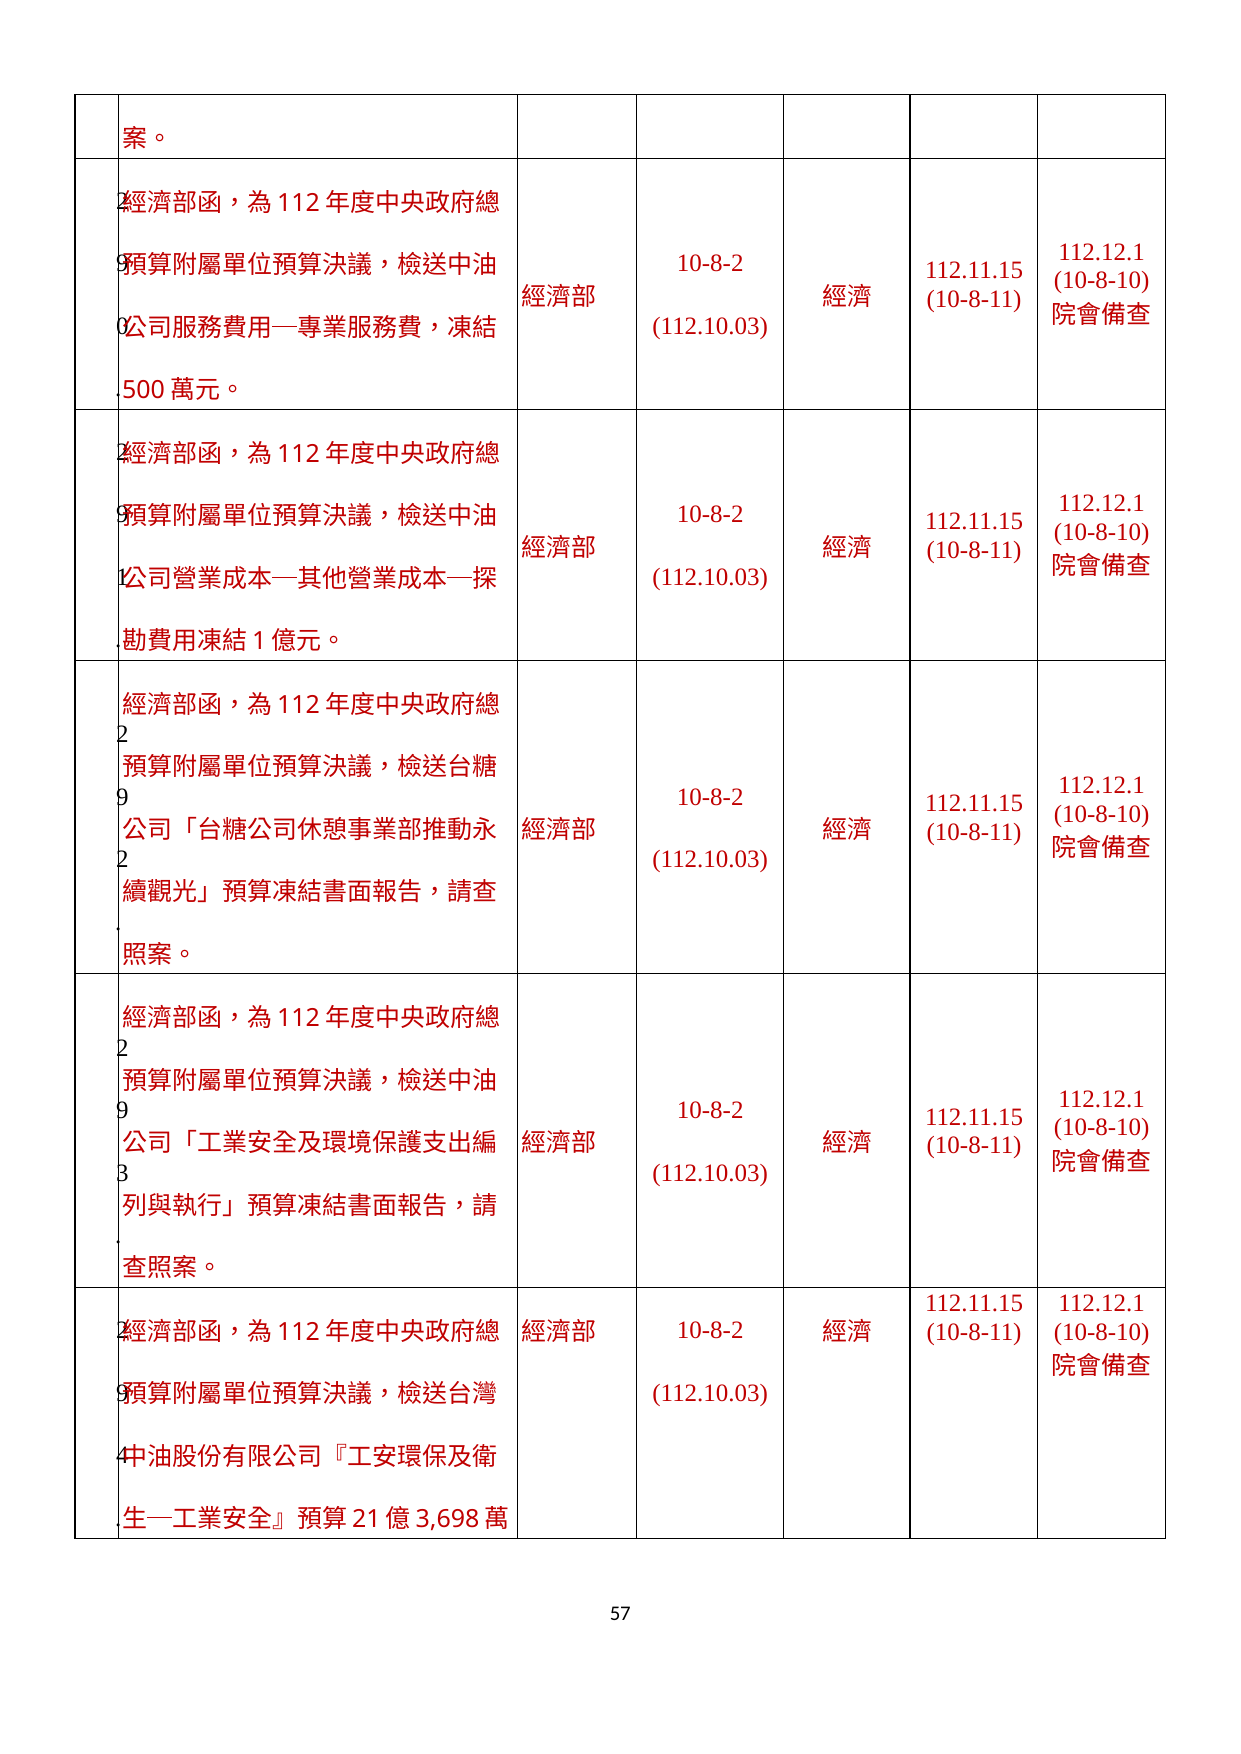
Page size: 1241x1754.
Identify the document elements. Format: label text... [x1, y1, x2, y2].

table_cell 112.12.1 (10-8-10) 院會備查 [1038, 159, 1165, 409]
table_cell 經濟部 [518, 159, 636, 409]
table_cell 112.11.15 (10-8-11) [911, 661, 1037, 973]
table_cell [911, 95, 1037, 158]
table_cell 經濟部函，為112年度中央政府總預算附屬單位預算決議，檢送台糖公司「台糖公司休憩事業部推動永續觀光」預算凍結書面報告，請查照案。 [119, 661, 517, 973]
table_cell [76, 661, 118, 973]
table_cell 經濟部函，為112年度中央政府總預算附屬單位預算決議，檢送中油公司服務費用─專業服務費，凍結500萬元。 [119, 159, 517, 409]
table_cell 10-8-2 (112.10.03) [637, 410, 783, 660]
table_cell 112.11.15 (10-8-11) [911, 410, 1037, 660]
table_cell 經濟部函，為112年度中央政府總預算附屬單位預算決議，檢送產業園區開發管理基金「勞務成本」預算凍結300萬元書面報告，請查照案。 [119, 95, 517, 158]
table_cell [637, 95, 783, 158]
table_cell 10-8-2 (112.10.03) [637, 974, 783, 1287]
table_cell 經濟 [784, 159, 909, 409]
table_cell 112.12.1 (10-8-10) 院會備查 [1038, 1288, 1165, 1538]
table_cell 經濟部函，為112年度中央政府總預算附屬單位預算決議，檢送中油公司「工業安全及環境保護支出編列與執行」預算凍結書面報告，請查照案。 [119, 974, 517, 1287]
table_cell 10-8-2 (112.10.03) [637, 159, 783, 409]
table_cell 112.11.15 (10-8-11) [911, 974, 1037, 1287]
table_cell 經濟部函，為112年度中央政府總預算附屬單位預算決議，檢送中油公司營業成本─其他營業成本─探勘費用凍結1億元。 [119, 410, 517, 660]
table_cell 經濟部 [518, 410, 636, 660]
table_cell 經濟部 [518, 1288, 636, 1538]
table_cell 112.12.1 (10-8-10) 院會備查 [1038, 974, 1165, 1287]
table_cell [518, 95, 636, 158]
table_cell 經濟 [784, 410, 909, 660]
table_cell 112.12.1 (10-8-10) 院會備查 [1038, 661, 1165, 973]
table_cell [784, 95, 909, 158]
table_cell [76, 1288, 118, 1538]
table_cell [76, 95, 118, 158]
table_cell 10-8-2 (112.10.03) [637, 1288, 783, 1538]
table_cell 經濟部 [518, 974, 636, 1287]
table_cell 112.11.15 (10-8-11) [911, 159, 1037, 409]
table_cell 112.11.15 (10-8-11) [911, 1288, 1037, 1538]
table_cell [76, 974, 118, 1287]
table_cell 112.12.1 (10-8-10) 院會備查 [1038, 410, 1165, 660]
table_cell [76, 410, 118, 660]
table_cell [76, 159, 118, 409]
table_cell 經濟部 [518, 661, 636, 973]
table_cell 經濟部函，為112年度中央政府總預算附屬單位預算決議，檢送台灣中油股份有限公司『工安環保及衛生─工業安全』預算21億3,698萬 [119, 1288, 517, 1538]
table_cell 經濟 [784, 1288, 909, 1538]
table_cell 經濟 [784, 661, 909, 973]
table_cell [1038, 95, 1165, 158]
table_cell 經濟 [784, 974, 909, 1287]
table_cell 10-8-2 (112.10.03) [637, 661, 783, 973]
